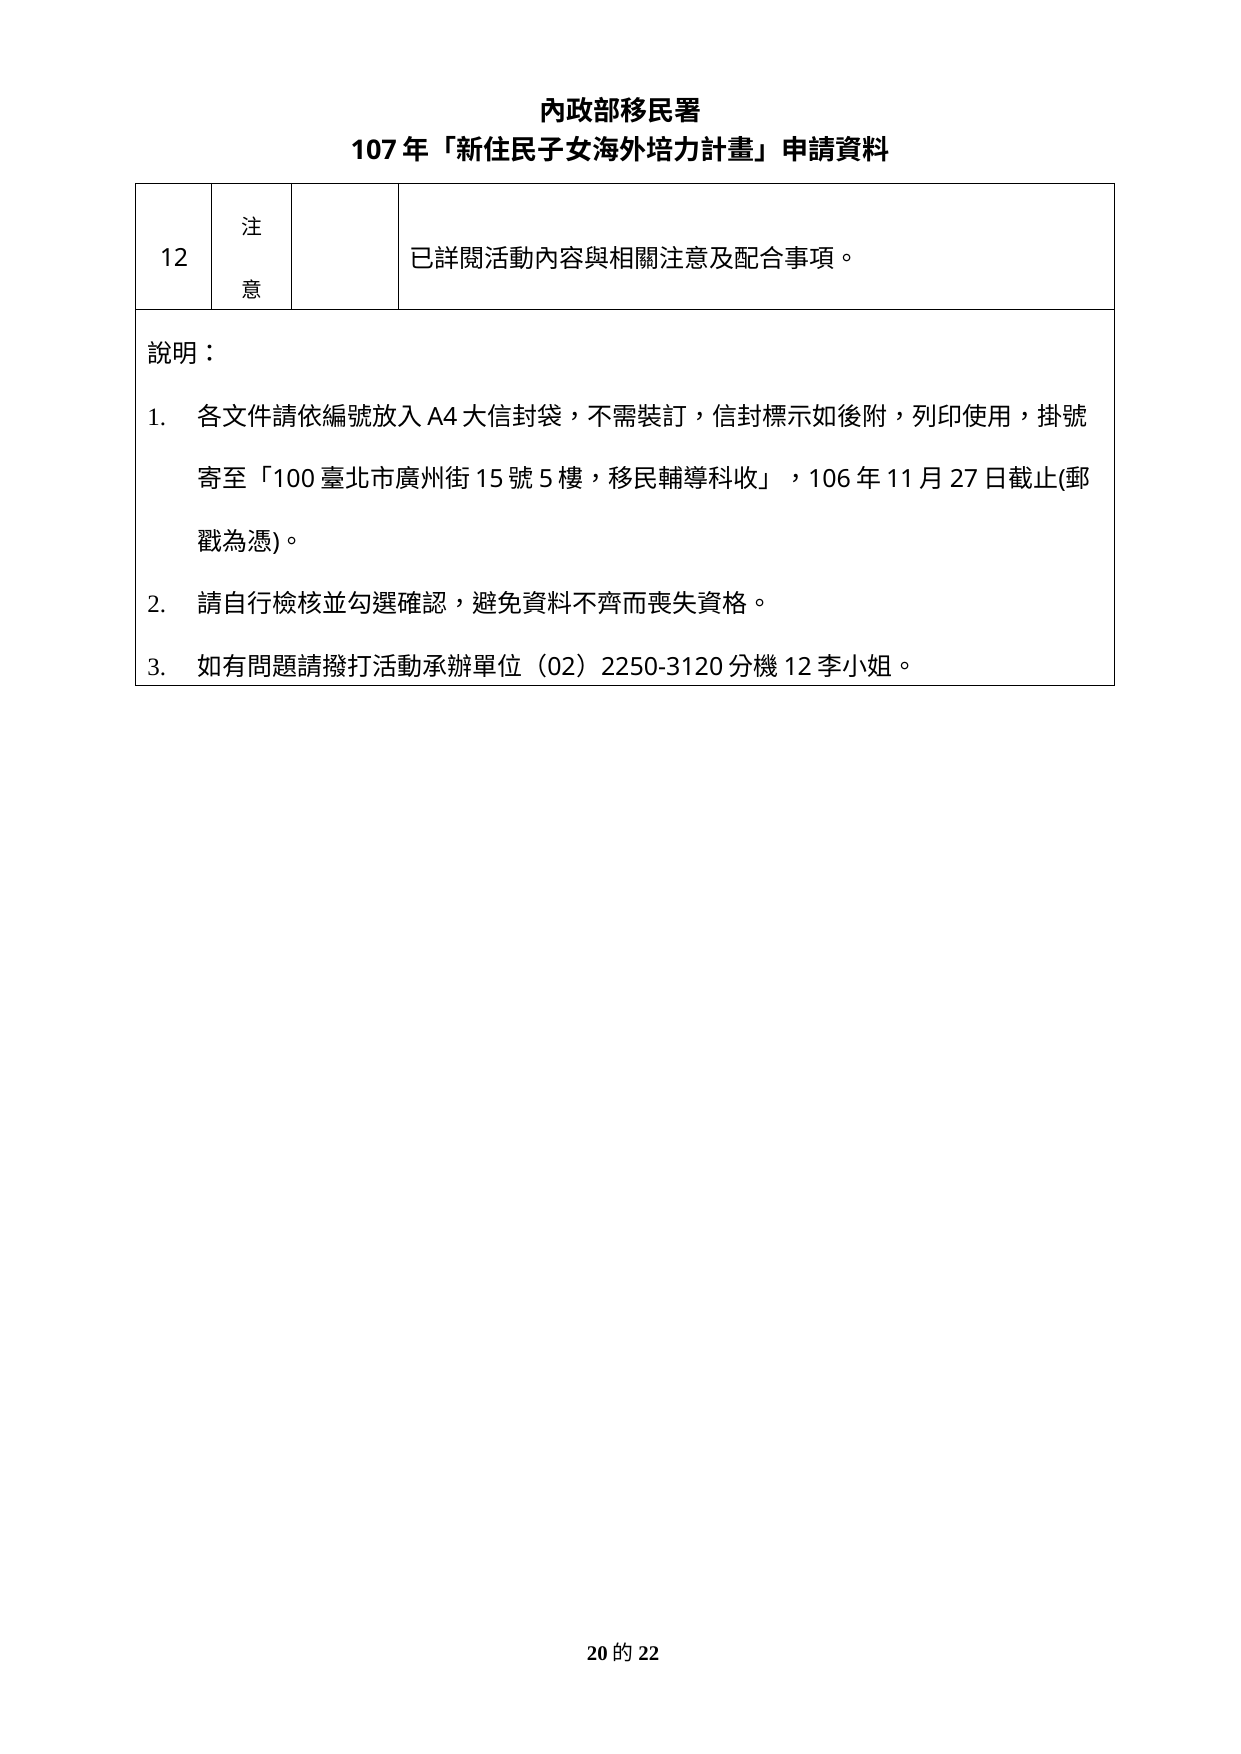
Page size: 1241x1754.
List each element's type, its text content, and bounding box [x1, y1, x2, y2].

table_cell [292, 184, 398, 309]
table_cell 12 [136, 184, 211, 309]
table_cell 已詳閱活動內容與相關注意及配合事項。 [399, 184, 1114, 309]
table_cell 注意 [212, 184, 291, 309]
table_cell 說明： 各文件請依編號放入A4大信封袋，不需裝訂，信封標示如後附，列印使用，掛號寄至「100臺北市廣州街15號5樓，移民輔導科收」，106年11月27日截止(郵戳為憑)。 請自行檢核並勾選確認，避免資料不齊而喪失資格。 如有問題請撥打活動承辦單位（02）2250-3120分機12李小姐。 [136, 310, 1114, 685]
